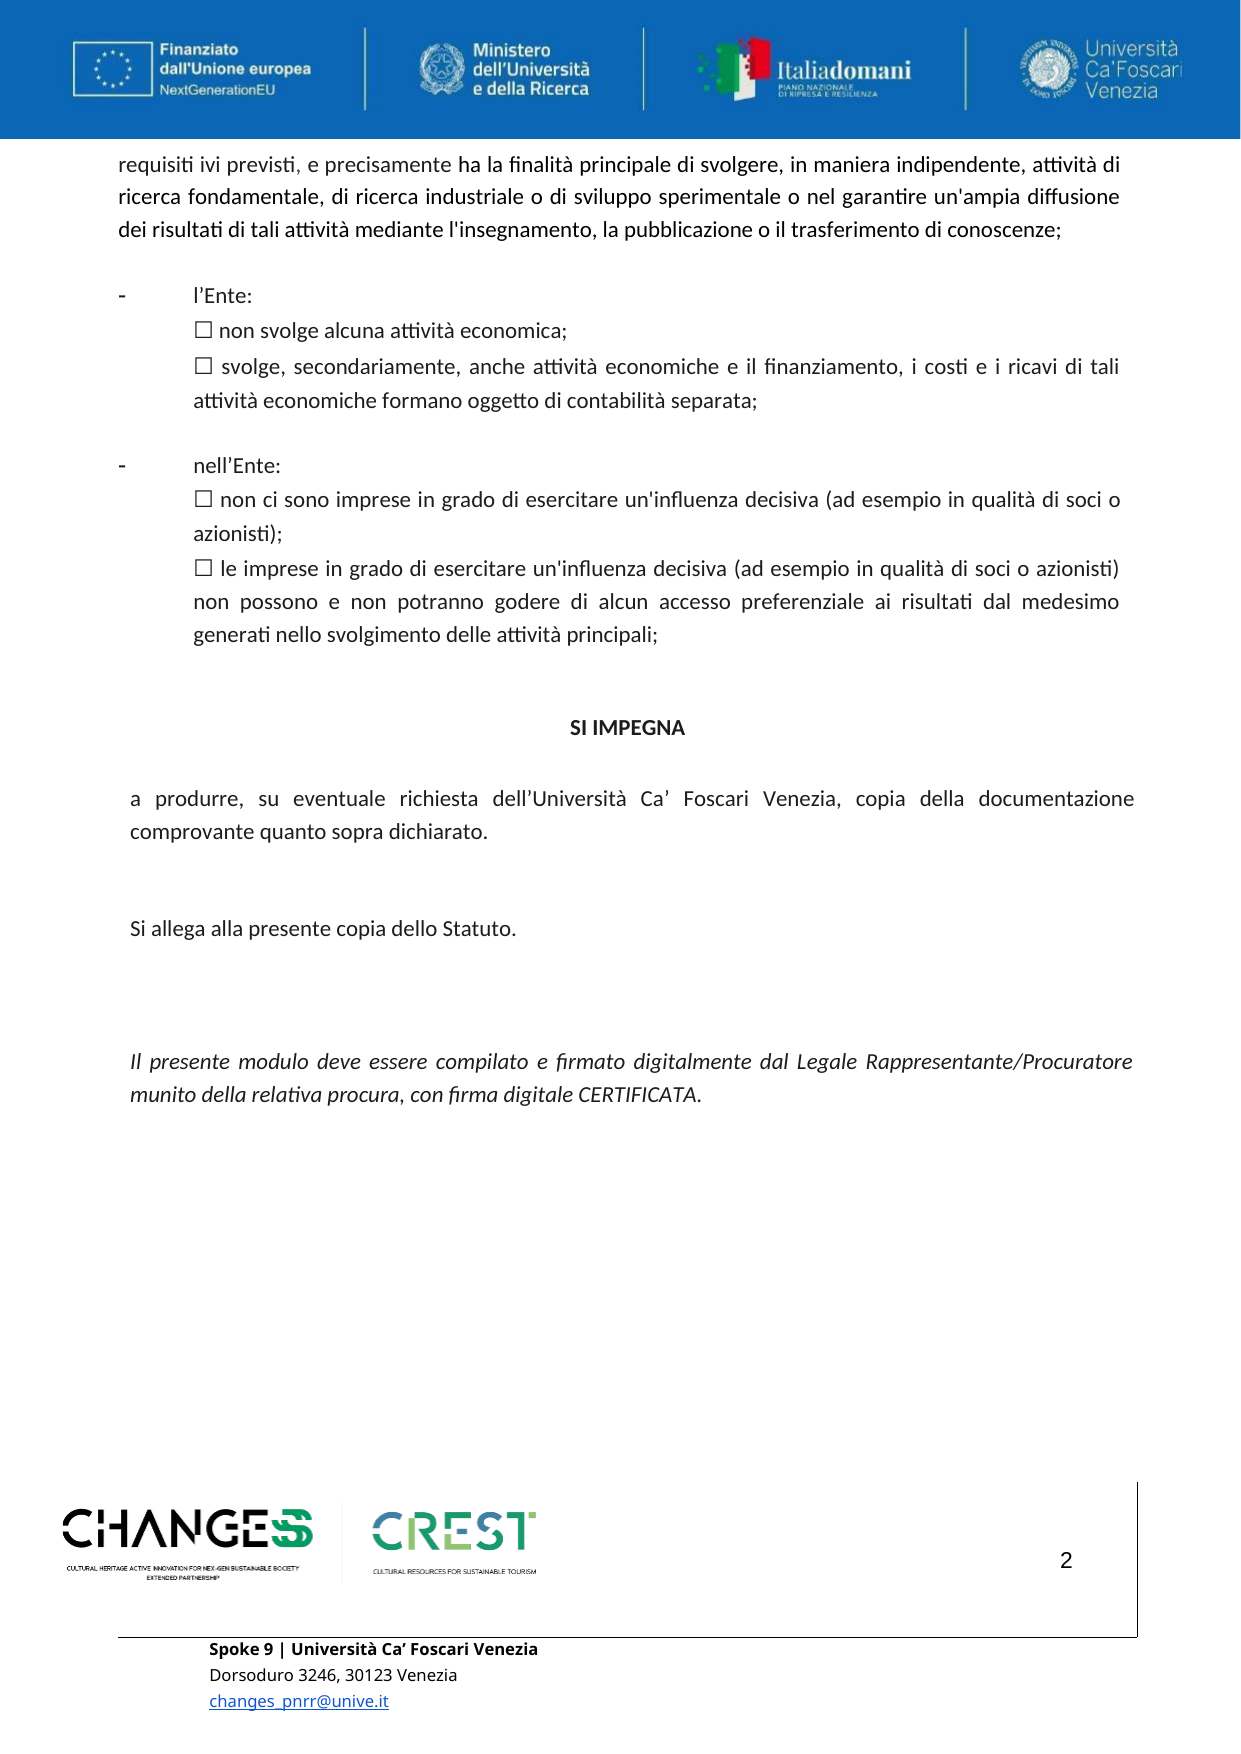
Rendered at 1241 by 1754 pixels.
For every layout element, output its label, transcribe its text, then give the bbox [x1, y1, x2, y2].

text ☐ non ci sono imprese in grado di esercitare un'influenza decisiva (ad esempio in qualità di soci o azionisti); [193, 483, 1122, 547]
text Si allega alla presente copia dello Statuto. [130, 914, 1137, 942]
list l’Ente: [118, 281, 1122, 309]
list nell’Ente: [118, 451, 1122, 479]
list requisiti ivi previsti, e precisamente ha la finalità principale di svolgere, in maniera indipendente, attività di ricerca fondamentale, di ricerca industriale o di sviluppo sperimentale o nel garantire un'ampia diffusione dei risultati di tali attività mediante l'insegnamento, la pubblicazione o il trasferimento di conoscenze; [118, 150, 1122, 243]
text ☐ le imprese in grado di esercitare un'influenza decisiva (ad esempio in qualità di soci o azionisti) non possono e non potranno godere di alcun accesso preferenziale ai risultati dal medesimo generati nello svolgimento delle attività principali; [193, 551, 1122, 648]
text ☐ svolge, secondariamente, anche attività economiche e il finanziamento, i costi e i ricavi di tali attività economiche formano oggetto di contabilità separata; [193, 350, 1122, 414]
text SI IMPEGNA [118, 713, 1137, 741]
text ☐ non svolge alcuna attività economica; [193, 314, 1122, 345]
text a produrre, su eventuale richiesta dell’Università Ca’ Foscari Venezia, copia della documentazione comprovante quanto sopra dichiarato. [130, 784, 1137, 845]
text Il presente modulo deve essere compilato e firmato digitalmente dal Legale Rappresentante/Procuratore munito della relativa procura, con firma digitale CERTIFICATA. [130, 1047, 1137, 1108]
